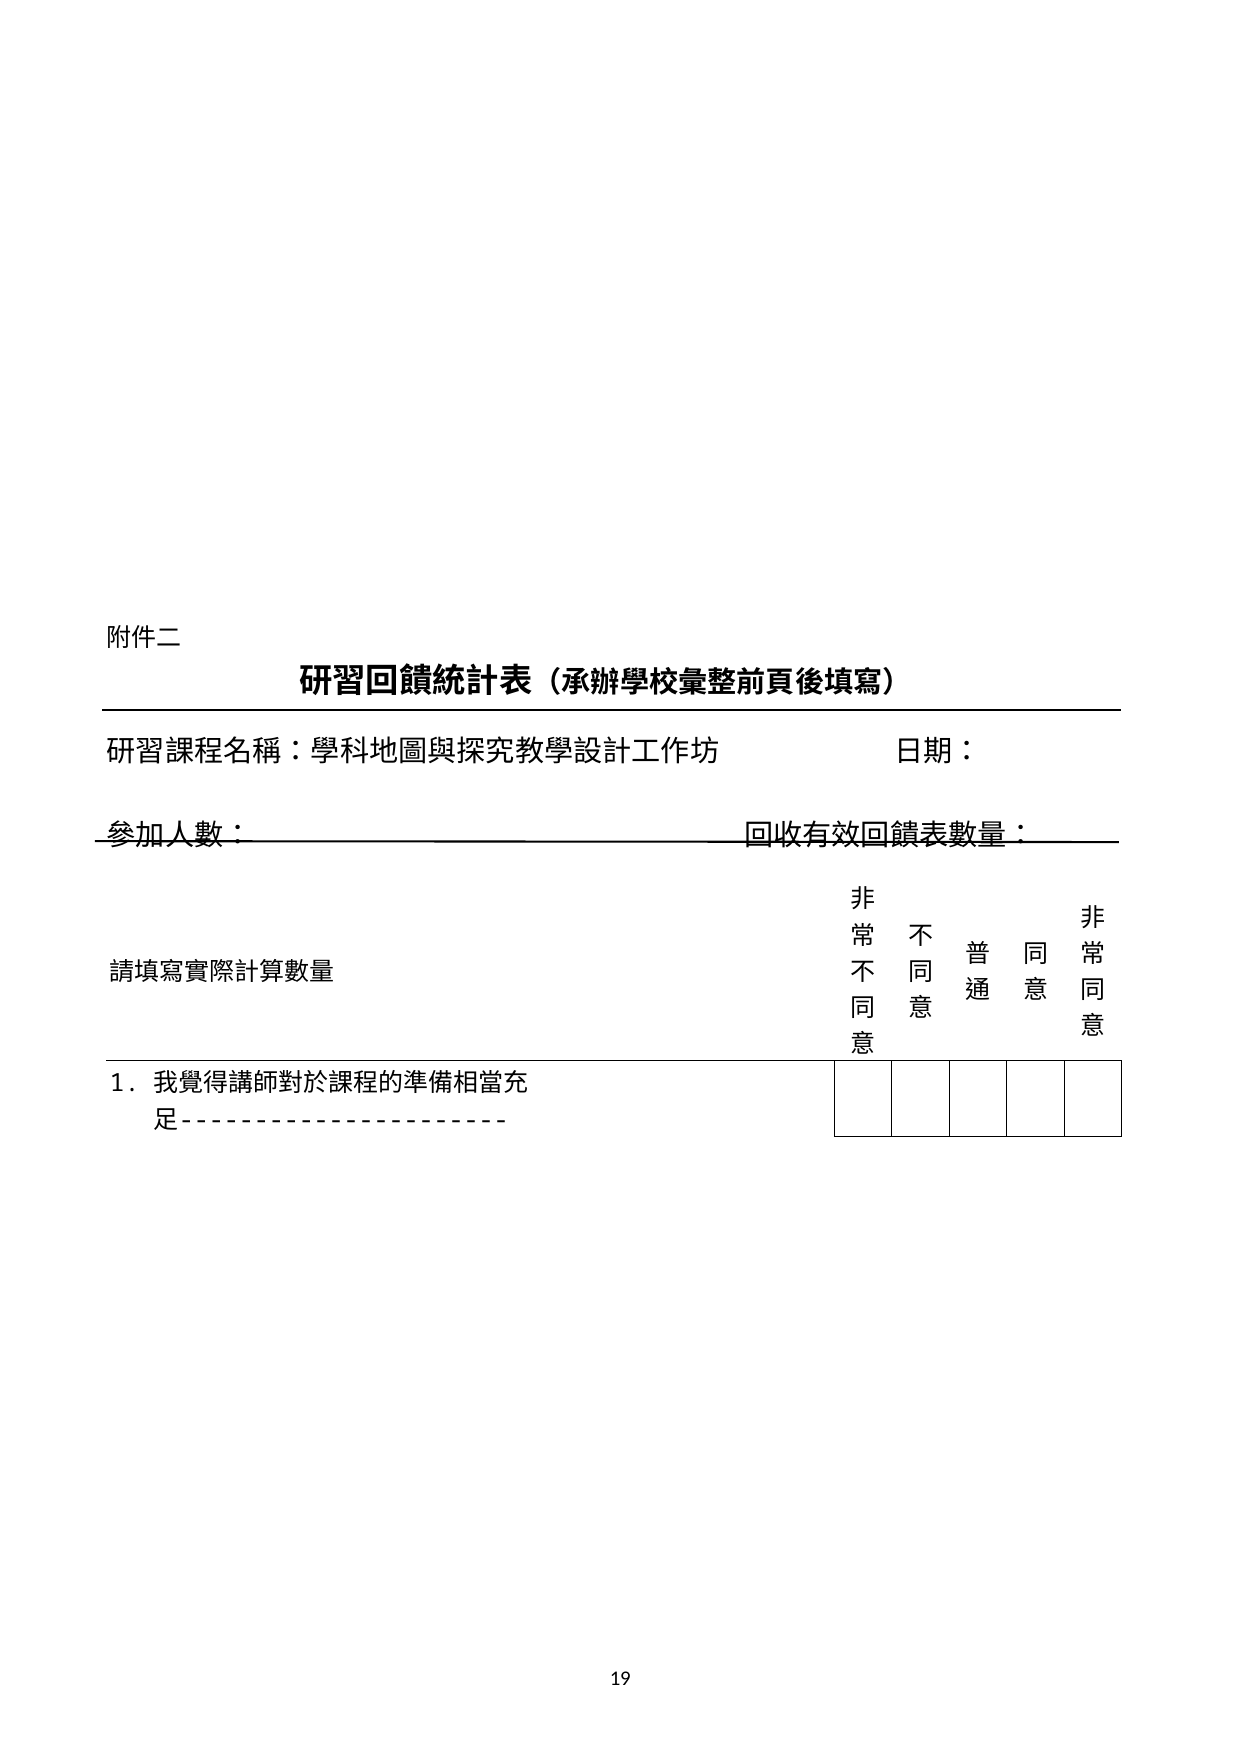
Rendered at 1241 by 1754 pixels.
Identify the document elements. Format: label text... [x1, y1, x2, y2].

table_cell [1007, 1061, 1064, 1136]
text 附件二 [106, 618, 1134, 654]
table_cell [950, 1061, 1006, 1136]
table_cell [835, 1061, 891, 1136]
table_header 非常不同意 [834, 879, 892, 1060]
table_header 同意 [1007, 879, 1064, 1060]
table_cell 我覺得講師對於課程的準備相當充足---------------------- [106, 1061, 834, 1136]
text 研習回饋統計表（承辦學校彙整前頁後填寫） [106, 654, 1134, 702]
table_header 普通 [949, 879, 1007, 1060]
text 研習課程名稱：學科地圖與探究教學設計工作坊 日期： [106, 728, 1134, 770]
table_header 請填寫實際計算數量 [106, 879, 834, 1060]
table_cell [892, 1061, 949, 1136]
table_header 不同意 [892, 879, 949, 1060]
table_cell [1065, 1061, 1121, 1136]
text 參加人數： 回收有效回饋表數量： [106, 791, 1134, 853]
table_header 非常同意 [1064, 879, 1122, 1060]
